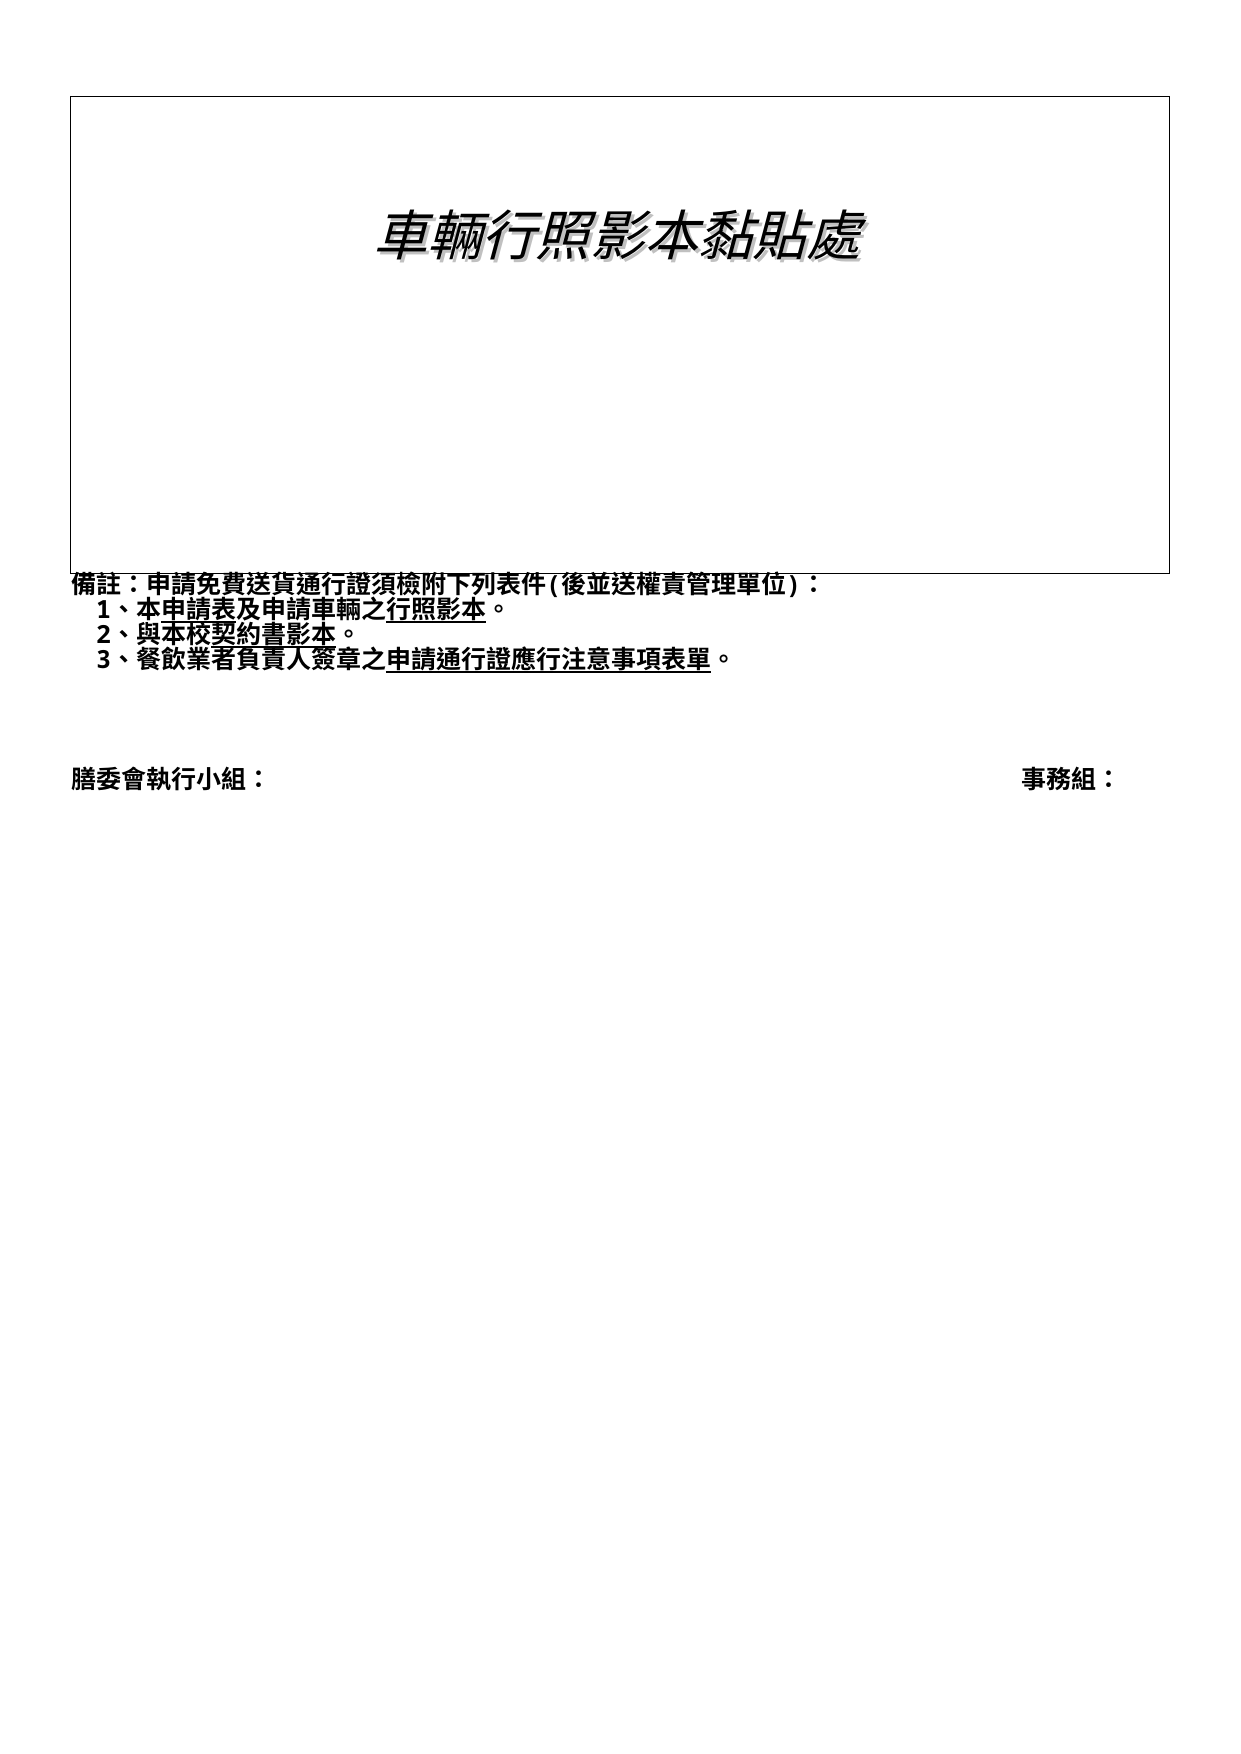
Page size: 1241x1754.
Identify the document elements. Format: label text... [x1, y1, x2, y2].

text 3、餐飲業者負責人簽章之申請通行證應行注意事項表單。 [96, 649, 1169, 674]
text 1、本申請表及申請車輛之行照影本。 [96, 599, 1169, 624]
table_cell 車輛行照影本黏貼處 [71, 97, 1169, 573]
text 2、與本校契約書影本。 [96, 624, 1169, 649]
text 備註：申請免費送貨通行證須檢附下列表件(後並送權責管理單位)： [71, 574, 1169, 599]
text 膳委會執行小組： 事務組： [71, 736, 1127, 799]
